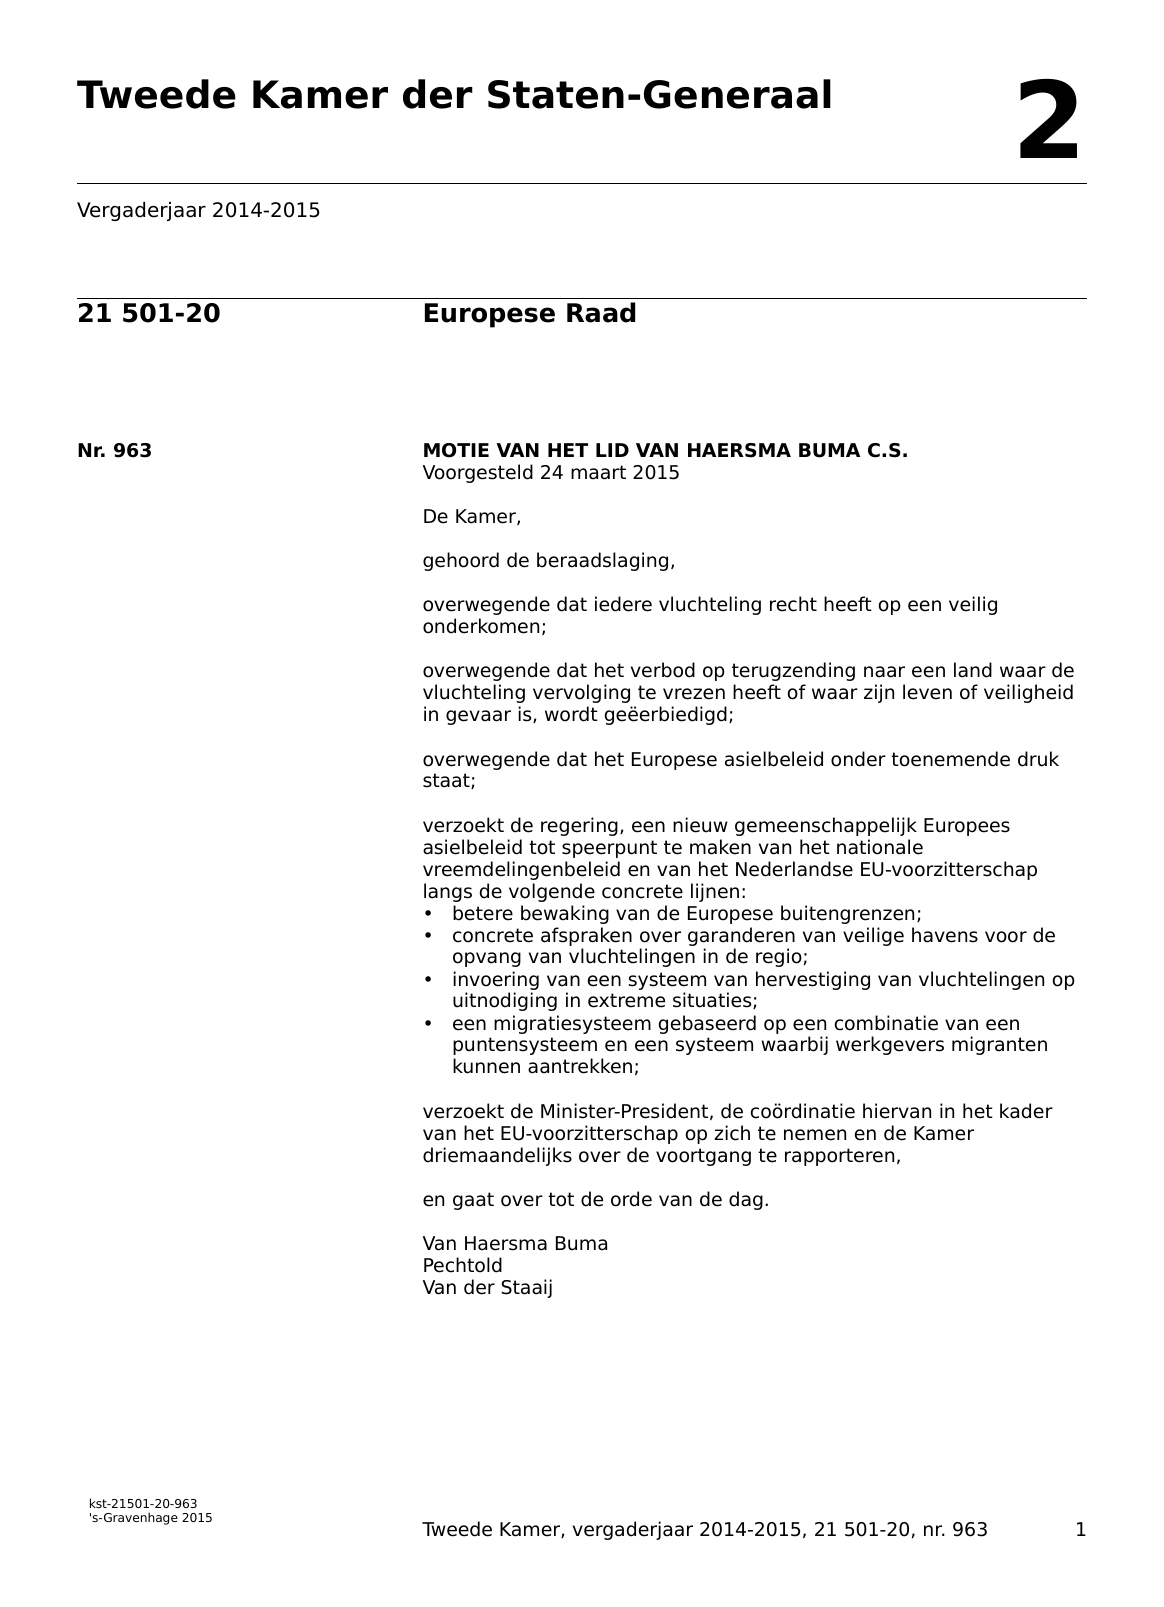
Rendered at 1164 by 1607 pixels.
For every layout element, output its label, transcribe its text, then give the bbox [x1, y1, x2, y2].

text Van der Staaij [422, 1277, 1087, 1299]
text • een migratiesysteem gebaseerd op een combinatie van een puntensysteem en een systeem waarbij werkgevers migranten kunnen aantrekken; [422, 1012, 1087, 1078]
text kst-21501-20-963 [88, 1497, 323, 1511]
text 's-Gravenhage 2015 [88, 1511, 323, 1525]
subtitle 21 501-20 Europese Raad [77, 299, 1087, 329]
text Pechtold [422, 1255, 1087, 1277]
text overwegende dat het Europese asielbeleid onder toenemende druk staat; [422, 748, 1087, 792]
text Voorgesteld 24 maart 2015 [422, 462, 1087, 484]
table_cell Vergaderjaar 2014-2015 [77, 184, 1087, 298]
text verzoekt de regering, een nieuw gemeenschappelijk Europees asielbeleid tot speerpunt te maken van het nationale vreemdelingenbeleid en van het Nederlandse EU-voorzitterschap langs de volgende concrete lijnen: [422, 814, 1087, 902]
text • concrete afspraken over garanderen van veilige havens voor de opvang van vluchtelingen in de regio; [422, 924, 1087, 968]
text • invoering van een systeem van hervestiging van vluchtelingen op uitnodiging in extreme situaties; [422, 968, 1087, 1012]
table_header Tweede Kamer der Staten-Generaal [77, 59, 886, 183]
text verzoekt de Minister-President, de coördinatie hiervan in het kader van het EU-voorzitterschap op zich te nemen en de Kamer driemaandelijks over de voortgang te rapporteren, [422, 1101, 1087, 1166]
text Van Haersma Buma [422, 1233, 1087, 1255]
text en gaat over tot de orde van de dag. [422, 1189, 1087, 1211]
table_header 2 [886, 59, 1087, 183]
text De Kamer, [422, 506, 1087, 528]
text overwegende dat het verbod op terugzending naar een land waar de vluchteling vervolging te vrezen heeft of waar zijn leven of veiligheid in gevaar is, wordt geëerbiedigd; [422, 660, 1087, 726]
text overwegende dat iedere vluchteling recht heeft op een veilig onderkomen; [422, 594, 1087, 638]
subtitle Nr. 963 MOTIE VAN HET LID VAN HAERSMA BUMA C.S. [77, 440, 1087, 462]
text gehoord de beraadslaging, [422, 550, 1087, 572]
text • betere bewaking van de Europese buitengrenzen; [422, 902, 1087, 924]
